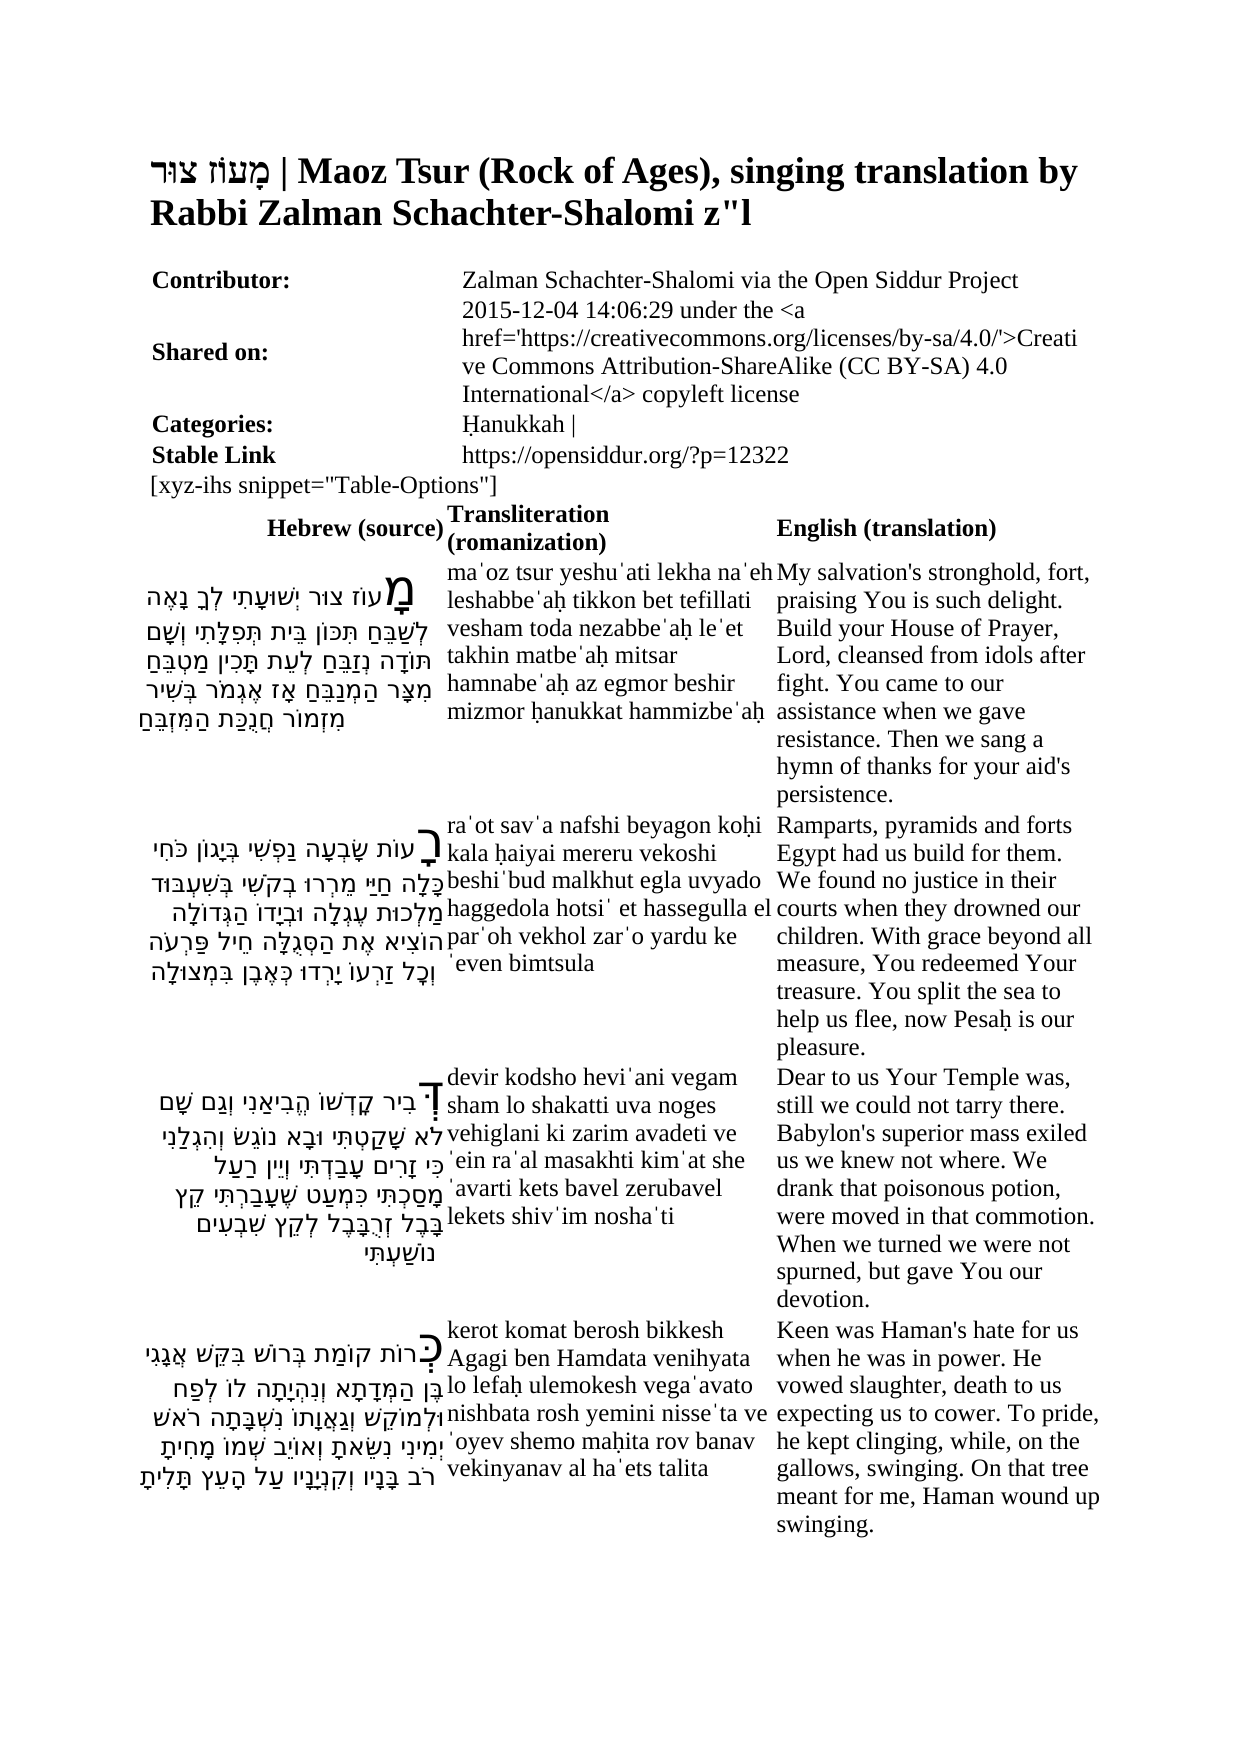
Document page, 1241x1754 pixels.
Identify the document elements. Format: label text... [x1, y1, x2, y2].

table_cell מָעוֹז צוּר יְשׁוּעָתִי לְךָ נָאֶה לְשַׁבֵּחַ תִּכּוֹן בֵּית תְּפִלָּתִי וְשָׁם תּוֹדָה נְזַבֵּחַ לְעֵת תָּכִין מַטְבֵּחַ מִצָּר הַמְנַבֵּחַ אָז אֶגְמֹר בְּשִׁיר מִזְמוֹר חֲנֻכַּת הַמִּזְבֵּחַ [136, 557, 445, 809]
table_cell דְּבִיר קׇדְשׁוֹ הֱבִיאַנִי וְגַם שָׁם לֹא שָׁקַטְתִּי וּבָא נוֹגֵשׂ וְהִגְלַנִי כִּי זָרִים עָבַדְתִּי וְיֵין רַעַל מָסַכְתִּי כִּמְעַט שֶׁעָבַרְתִּי קֵץ בָּבֶל זְרֻבָּבֶל לְקֵץ שִׁבְעִים נוֹשַׁעְתִּי [136, 1062, 445, 1314]
table_cell Keen was Haman's hate for us when he was in power. He vowed slaughter, death to us expecting us to cower. To pride, he kept clinging, while, on the gallows, swinging. On that tree meant for me, Haman wound up swinging. [775, 1315, 1104, 1539]
table_header English (translation) [775, 499, 1104, 557]
table_cell Ramparts, pyramids and forts Egypt had us build for them. We found no justice in their courts when they drowned our children. With grace beyond all measure, You redeemed Your treasure. You split the sea to help us flee, now Pesaḥ is our pleasure. [775, 810, 1104, 1062]
table_cell כְּרוֹת קוֹמַת בְּרוֹשׁ בִּקֵּשׁ אֲגָגִי בֶּן הַמְּדָתָא וְנִהְיָתָה לוֹ לְפַח וּלְמוֹקֵשׁ וְגַאֲוָתוֹ נִשְׁבָּתָה רֹאשׁ יְמִינִי נִשֵּׂאתָ וְאוֹיֵב שְׁמוֹ מָחִיתָ רֹב בָּנָיו וְקִנְיָנָיו עַל הָעֵץ תָּלִיתָ [136, 1315, 445, 1539]
table_header Contributor: [150, 264, 460, 295]
table_header Hebrew (source) [136, 499, 445, 557]
table_cell Stable Link [150, 440, 460, 471]
table_cell https://opensiddur.org/?p=12322 [460, 440, 1090, 471]
text [xyz-ihs snippet="Table-Options"] [150, 471, 1090, 498]
subtitle מָעוֹז צוּר | Maoz Tsur (Rock of Ages), singing translation by Rabbi Zalman Schachter-Shalomi z"l [150, 150, 1090, 233]
table_cell Shared on: [150, 295, 460, 409]
table_cell devir kodsho heviˈani vegam sham lo shakatti uva noges vehiglani ki zarim avadeti veˈein raˈal masakhti kimˈat sheˈavarti kets bavel zerubavel lekets shivˈim noshaˈti [445, 1062, 775, 1314]
table_cell kerot komat berosh bikkesh Agagi ben Hamdata venihyata lo lefaḥ ulemokesh vegaˈavato nishbata rosh yemini nisseˈta veˈoyev shemo maḥita rov banav vekinyanav al haˈets talita [445, 1315, 775, 1539]
table_cell maˈoz tsur yeshuˈati lekha naˈeh leshabbeˈaḥ tikkon bet tefillati vesham toda nezabbeˈaḥ leˈet takhin matbeˈaḥ mitsar hamnabeˈaḥ az egmor beshir mizmor ḥanukkat hammizbeˈaḥ [445, 557, 775, 809]
table_cell רָעוֹת שָׂבְעָה נַפְשִׁי בְּיָגוֹן כֹּחִי כָּלָה חַיַּי מֵרְרוּ בְקֹשִׁי בְּשִׁעְבּוּד מַלְכוּת עֶגְלָה וּבְיָדוֹ הַגְּדוֹלָה הוֹצִיא אֶת הַסְּגֻלָּה חֵיל פַּרְעֹה וְכׇל זַרְעוֹ יָרְדוּ כְּאֶבֶן בִּמְצוּלָה [136, 810, 445, 1062]
table_cell Ḥanukkah | [460, 409, 1090, 440]
table_cell Categories: [150, 409, 460, 440]
table_header Zalman Schachter-Shalomi via the Open Siddur Project [460, 264, 1090, 295]
table_header Transliteration (romanization) [445, 499, 775, 557]
table_cell raˈot savˈa nafshi beyagon koḥi kala ḥaiyai mereru vekoshi beshiˈbud malkhut egla uvyado haggedola hotsiˈ et hassegulla el parˈoh vekhol zarˈo yardu keˈeven bimtsula [445, 810, 775, 1062]
table_cell 2015-12-04 14:06:29 under the <a href='https://creativecommons.org/licenses/by-sa/4.0/'>Creative Commons Attribution-ShareAlike (CC BY-SA) 4.0 International</a> copyleft license [460, 295, 1090, 409]
table_cell My salvation's stronghold, fort, praising You is such delight. Build your House of Prayer, Lord, cleansed from idols after fight. You came to our assistance when we gave resistance. Then we sang a hymn of thanks for your aid's persistence. [775, 557, 1104, 809]
table_cell Dear to us Your Temple was, still we could not tarry there. Babylon's superior mass exiled us we knew not where. We drank that poisonous potion, were moved in that commotion. When we turned we were not spurned, but gave You our devotion. [775, 1062, 1104, 1314]
